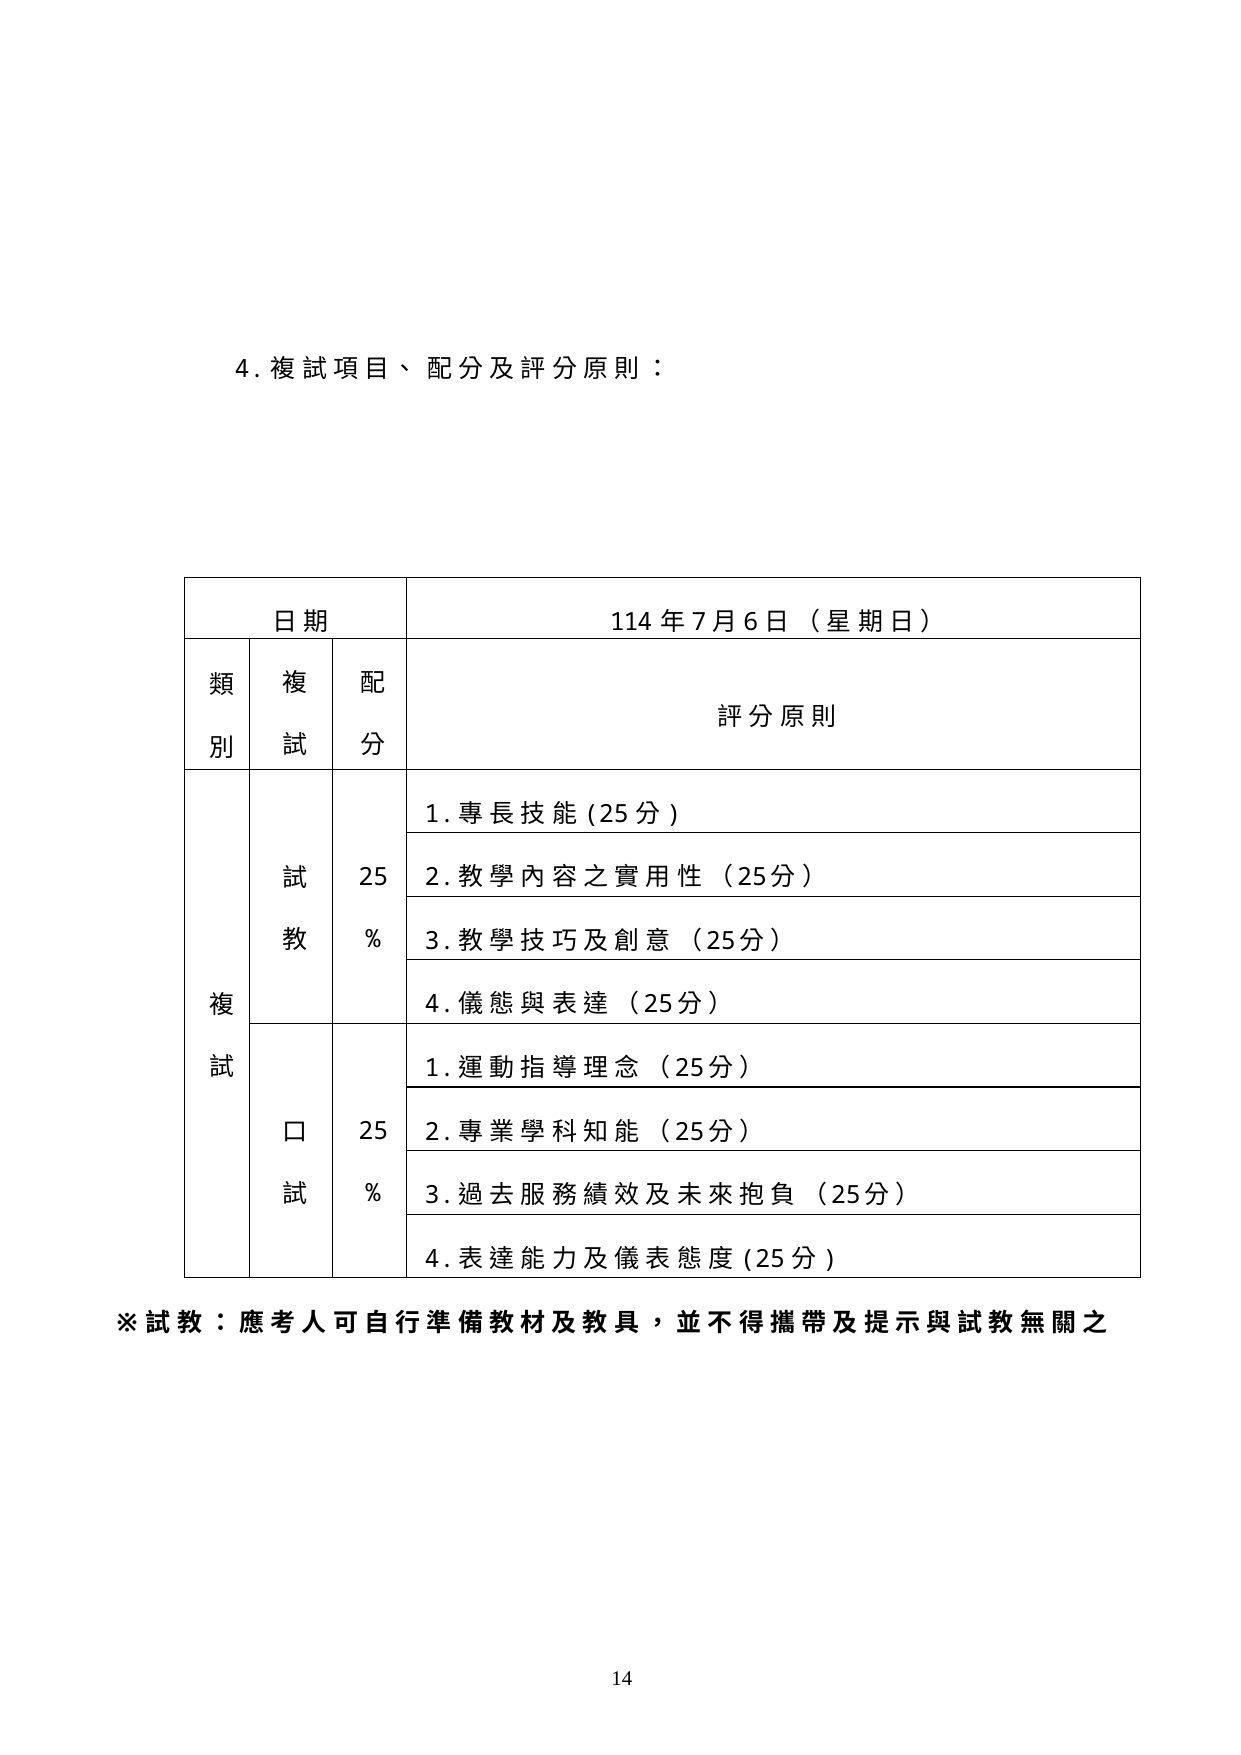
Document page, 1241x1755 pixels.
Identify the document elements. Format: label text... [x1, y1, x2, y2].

table_cell 2.專業學科知能（25分） [407, 1088, 1140, 1150]
text 4.複試項目、配分及評分原則： [111, 325, 1122, 388]
table_header 日期 [185, 578, 406, 638]
table_cell 口試 [250, 1024, 332, 1277]
table_cell 1.運動指導理念（25分） [407, 1024, 1140, 1086]
table_cell 複試 內容 [250, 639, 332, 769]
table_cell 25% [333, 770, 406, 1023]
table_cell 25% [333, 1024, 406, 1277]
table_cell 複試 [185, 770, 249, 1277]
table_cell 3.過去服務績效及未來抱負（25分） [407, 1151, 1140, 1213]
table_cell 1.專長技能(25分) [407, 770, 1140, 832]
table_cell 評分原則 [407, 639, 1140, 769]
table_cell 試教 [250, 770, 332, 1023]
table_cell 類別 [185, 639, 249, 769]
table_cell 3.教學技巧及創意（25分） [407, 897, 1140, 959]
table_cell 配分 比例 [333, 639, 406, 769]
table_cell 4.表達能力及儀表態度(25分) [407, 1215, 1140, 1277]
table_cell 2.教學內容之實用性（25分） [407, 833, 1140, 896]
table_header 114年7月6日（星期日） [407, 578, 1140, 638]
text ※試教：應考人可自行準備教材及教具，並不得攜帶及提示與試教無關之 [111, 1278, 1122, 1341]
table_cell 4.儀態與表達（25分） [407, 960, 1140, 1023]
